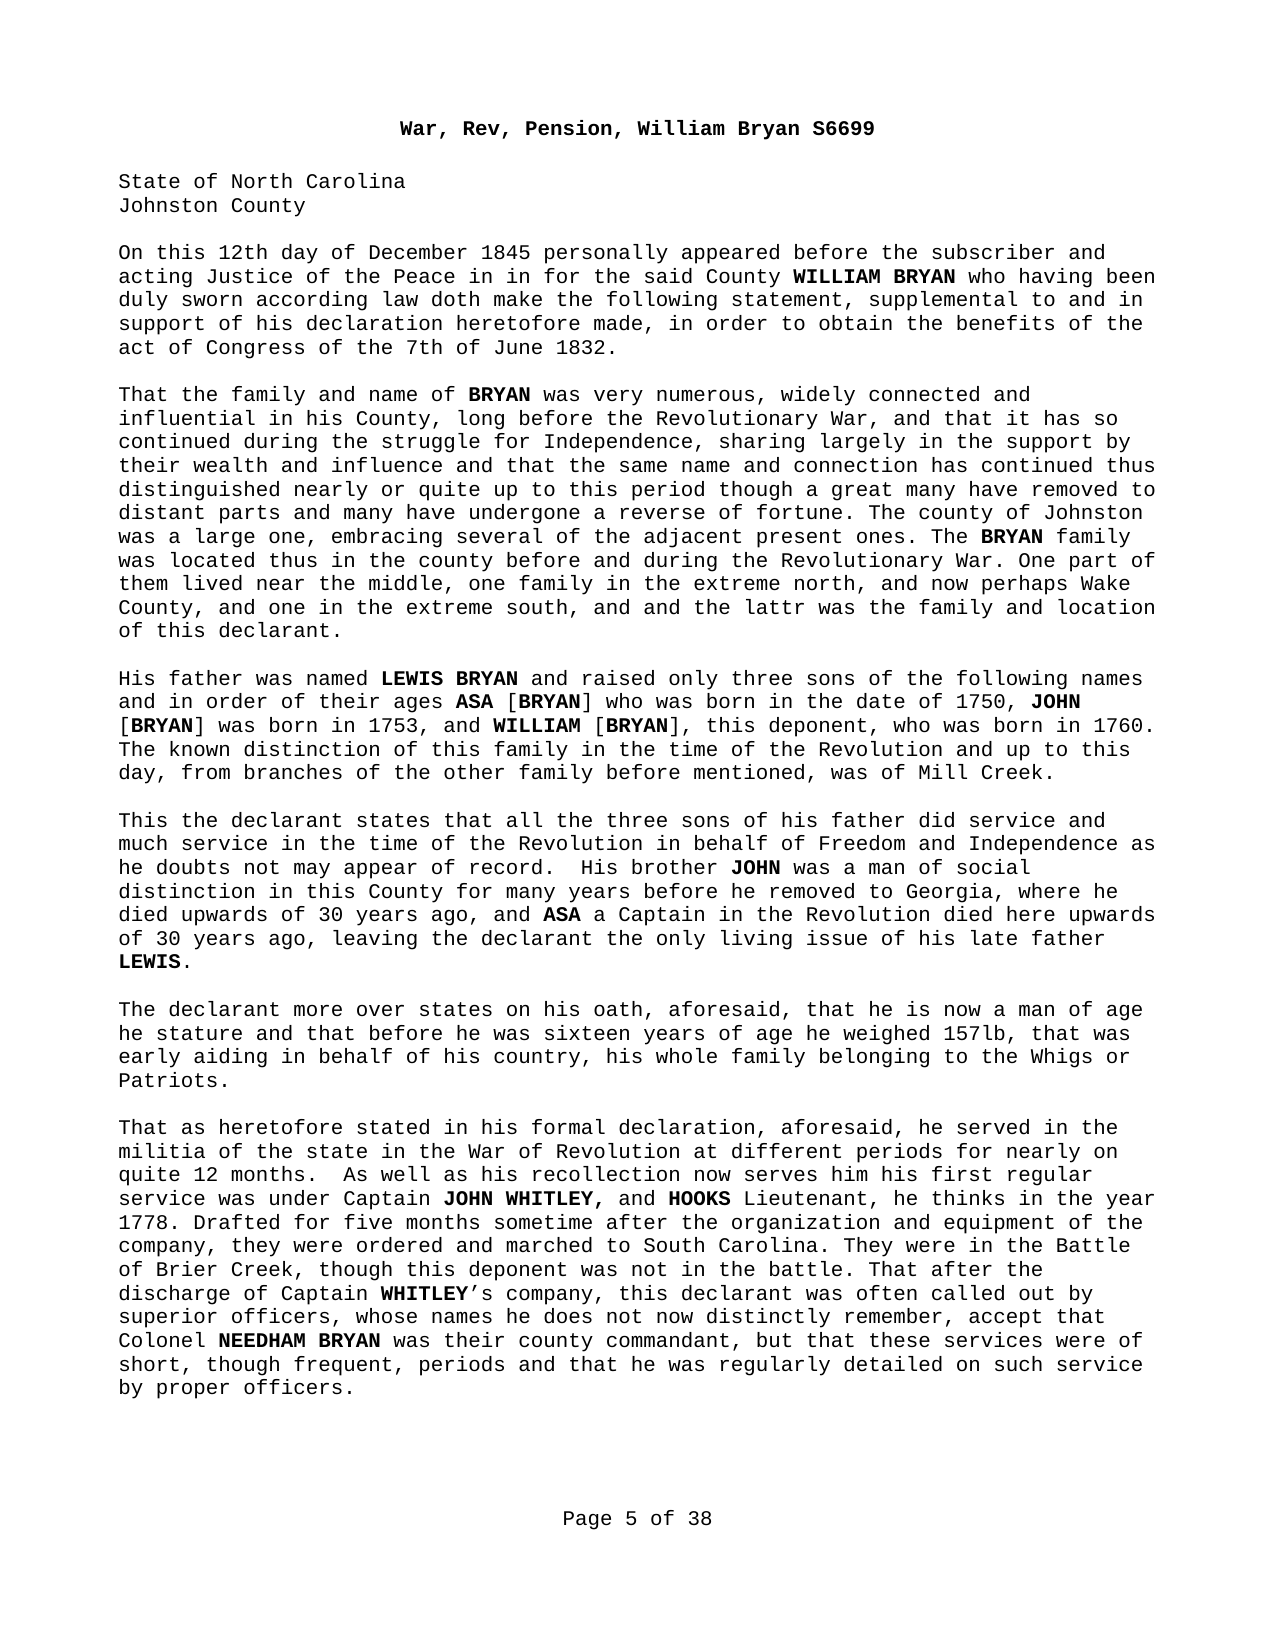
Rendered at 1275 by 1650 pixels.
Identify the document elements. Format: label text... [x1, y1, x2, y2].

text State of North Carolina [118, 171, 1157, 195]
text That as heretofore stated in his formal declaration, aforesaid, he served in the militia of the state in the War of Revolution at different periods for nearly on quite 12 months. As well as his recollection now serves him his first regular service was under Captain John Whitley, and hooks Lieutenant, he thinks in the year 1778. Drafted for five months sometime after the organization and equipment of the company, they were ordered and marched to South Carolina. They were in the Battle of Brier Creek, though this deponent was not in the battle. That after the discharge of Captain Whitley’s company, this declarant was often called out by superior officers, whose names he does not now distinctly remember, accept that Colonel Needham Bryan was their county commandant, but that these services were of short, though frequent, periods and that he was regularly detailed on such service by proper officers. [118, 1117, 1157, 1401]
text That the family and name of Bryan was very numerous, widely connected and influential in his County, long before the Revolutionary War, and that it has so continued during the struggle for Independence, sharing largely in the support by their wealth and influence and that the same name and connection has continued thus distinguished nearly or quite up to this period though a great many have removed to distant parts and many have undergone a reverse of fortune. The county of Johnston was a large one, embracing several of the adjacent present ones. The Bryan family was located thus in the county before and during the Revolutionary War. One part of them lived near the middle, one family in the extreme north, and now perhaps Wake County, and one in the extreme south, and and the lattr was the family and location of this declarant. [118, 384, 1157, 644]
text This the declarant states that all the three sons of his father did service and much service in the time of the Revolution in behalf of Freedom and Independence as he doubts not may appear of record. His brother John was a man of social distinction in this County for many years before he removed to Georgia, where he died upwards of 30 years ago, and ASA a Captain in the Revolution died here upwards of 30 years ago, leaving the declarant the only living issue of his late father Lewis. [118, 810, 1157, 975]
text The declarant more over states on his oath, aforesaid, that he is now a man of age he stature and that before he was sixteen years of age he weighed 157lb, that was early aiding in behalf of his country, his whole family belonging to the Whigs or Patriots. [118, 999, 1157, 1093]
text Johnston County [118, 195, 1157, 218]
text His father was named Lewis Bryan and raised only three sons of the following names and in order of their ages ASA [Bryan] who was born in the date of 1750, John [Bryan] was born in 1753, and William [Bryan], this deponent, who was born in 1760. The known distinction of this family in the time of the Revolution and up to this day, from branches of the other family before mentioned, was of Mill Creek. [118, 668, 1157, 786]
text On this 12th day of December 1845 personally appeared before the subscriber and acting Justice of the Peace in in for the said County William Bryan who having been duly sworn according law doth make the following statement, supplemental to and in support of his declaration heretofore made, in order to obtain the benefits of the act of Congress of the 7th of June 1832. [118, 242, 1157, 360]
